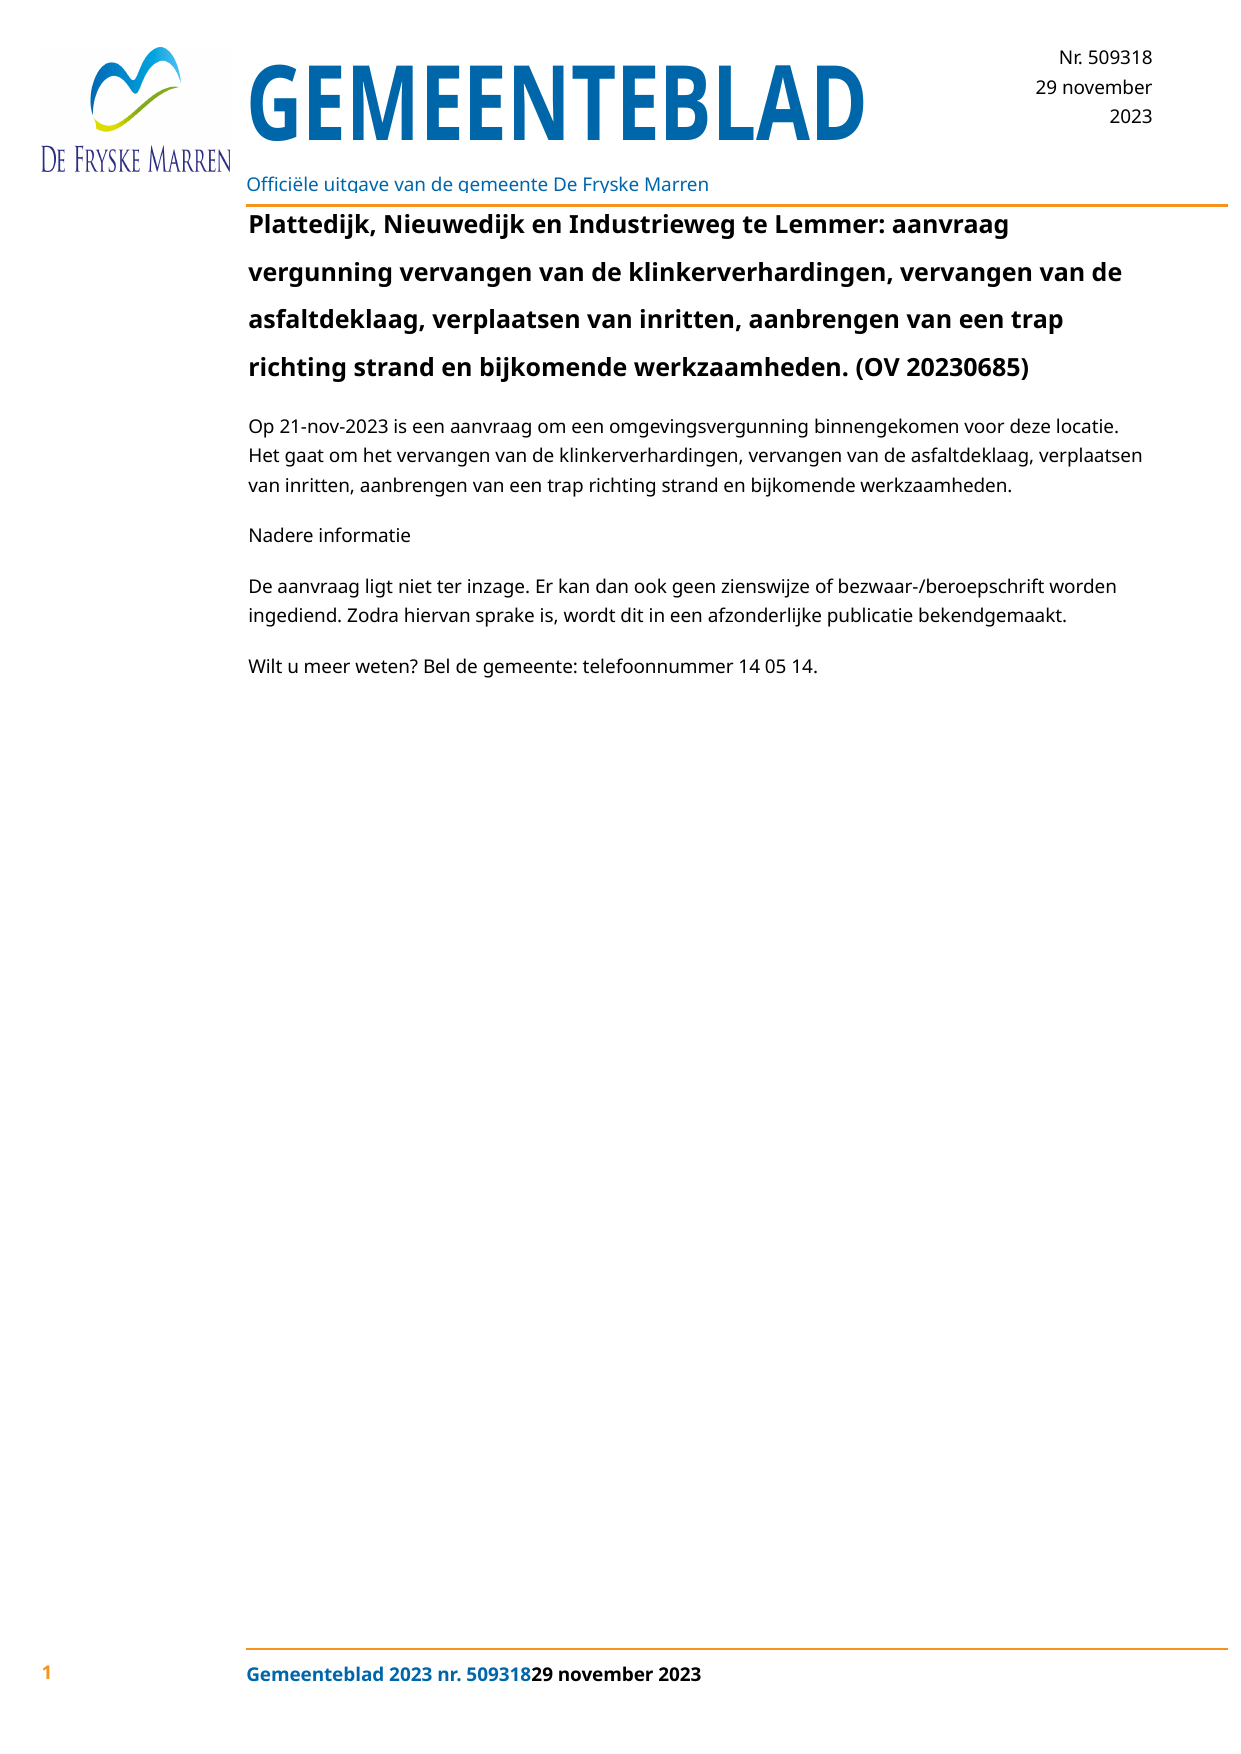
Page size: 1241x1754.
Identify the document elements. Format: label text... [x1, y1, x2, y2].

text Wilt u meer weten? Bel de gemeente: telefoonnummer 14 05 14. [248, 653, 1152, 679]
picture [41, 47, 231, 172]
text Nadere informatie [248, 523, 1152, 548]
text Plattedijk, Nieuwedijk en Industrieweg te Lemmer: aanvraag vergunning vervangen van de klinkerverhardingen, vervangen van de asfaltdeklaag, verplaatsen van inritten, aanbrengen van een trap richting strand en bijkomende werkzaamheden. (OV 20230685) [248, 207, 1152, 384]
text De aanvraag ligt niet ter inzage. Er kan dan ook geen zienswijze of bezwaar-/beroepschrift worden ingediend. Zodra hiervan sprake is, wordt dit in een afzonderlijke publicatie bekendgemaakt. [248, 573, 1152, 628]
text Op 21-nov-2023 is een aanvraag om een omgevingsvergunning binnengekomen voor deze locatie. Het gaat om het vervangen van de klinkerverhardingen, vervangen van de asfaltdeklaag, verplaatsen van inritten, aanbrengen van een trap richting strand en bijkomende werkzaamheden. [248, 413, 1152, 498]
